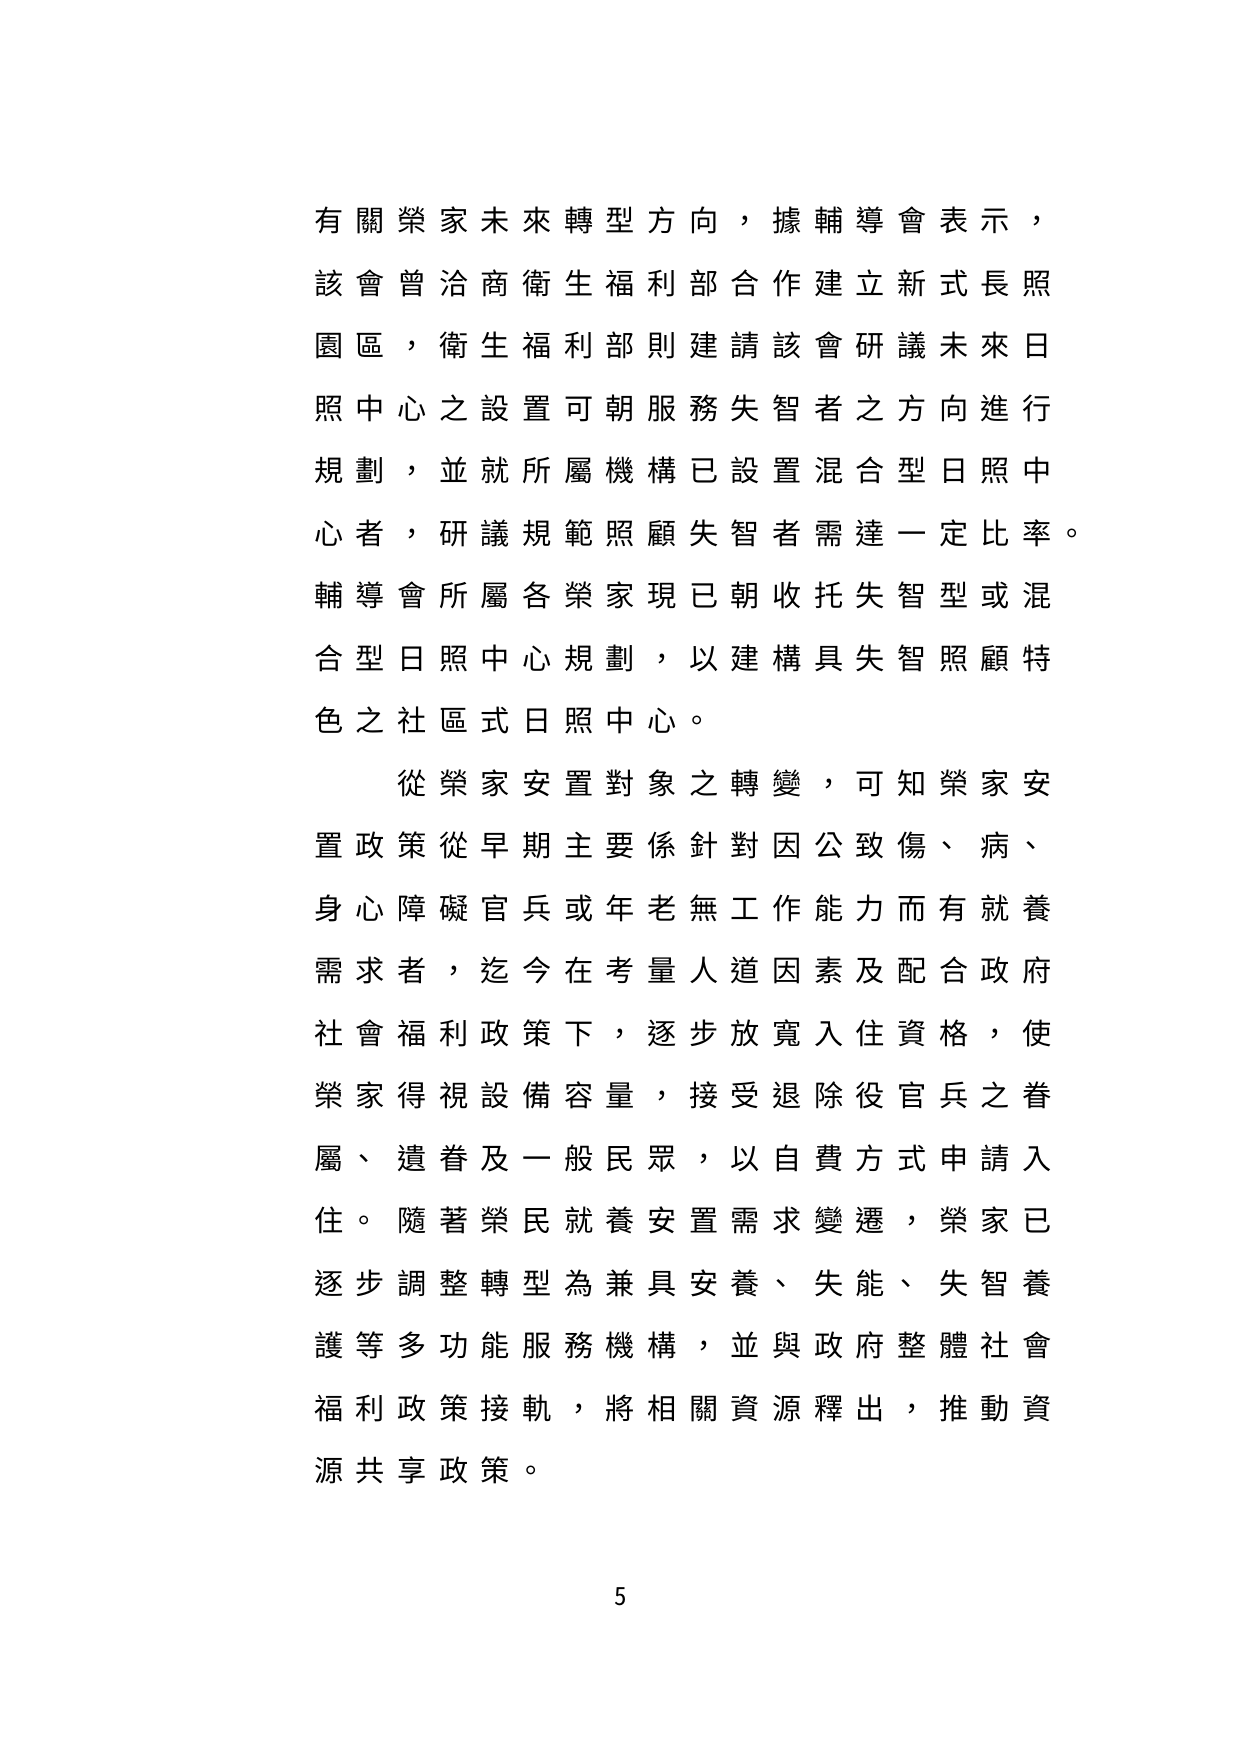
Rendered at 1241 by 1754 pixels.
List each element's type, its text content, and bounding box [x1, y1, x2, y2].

text 輔導會面對榮家之經營環境改變，為求機構之永續發展，近年亦尋求轉型機會。有關榮家未來轉型方向，據輔導會表示，該會曾洽商衛生福利部合作建立新式長照園區，衛生福利部則建請該會研議未來日照中心之設置可朝服務失智者之方向進行規劃，並就所屬機構已設置混合型日照中心者，研議規範照顧失智者需達一定比率。輔導會所屬各榮家現已朝收托失智型或混合型日照中心規劃，以建構具失智照顧特色之社區式日照中心。 [271, 177, 1058, 740]
text 從榮家安置對象之轉變，可知榮家安置政策從早期主要係針對因公致傷、病、身心障礙官兵或年老無工作能力而有就養需求者，迄今在考量人道因素及配合政府社會福利政策下，逐步放寬入住資格，使榮家得視設備容量，接受退除役官兵之眷屬、遺眷及一般民眾，以自費方式申請入住。隨著榮民就養安置需求變遷，榮家已逐步調整轉型為兼具安養、失能、失智養護等多功能服務機構，並與政府整體社會福利政策接軌，將相關資源釋出，推動資源共享政策。 [271, 740, 1058, 1490]
